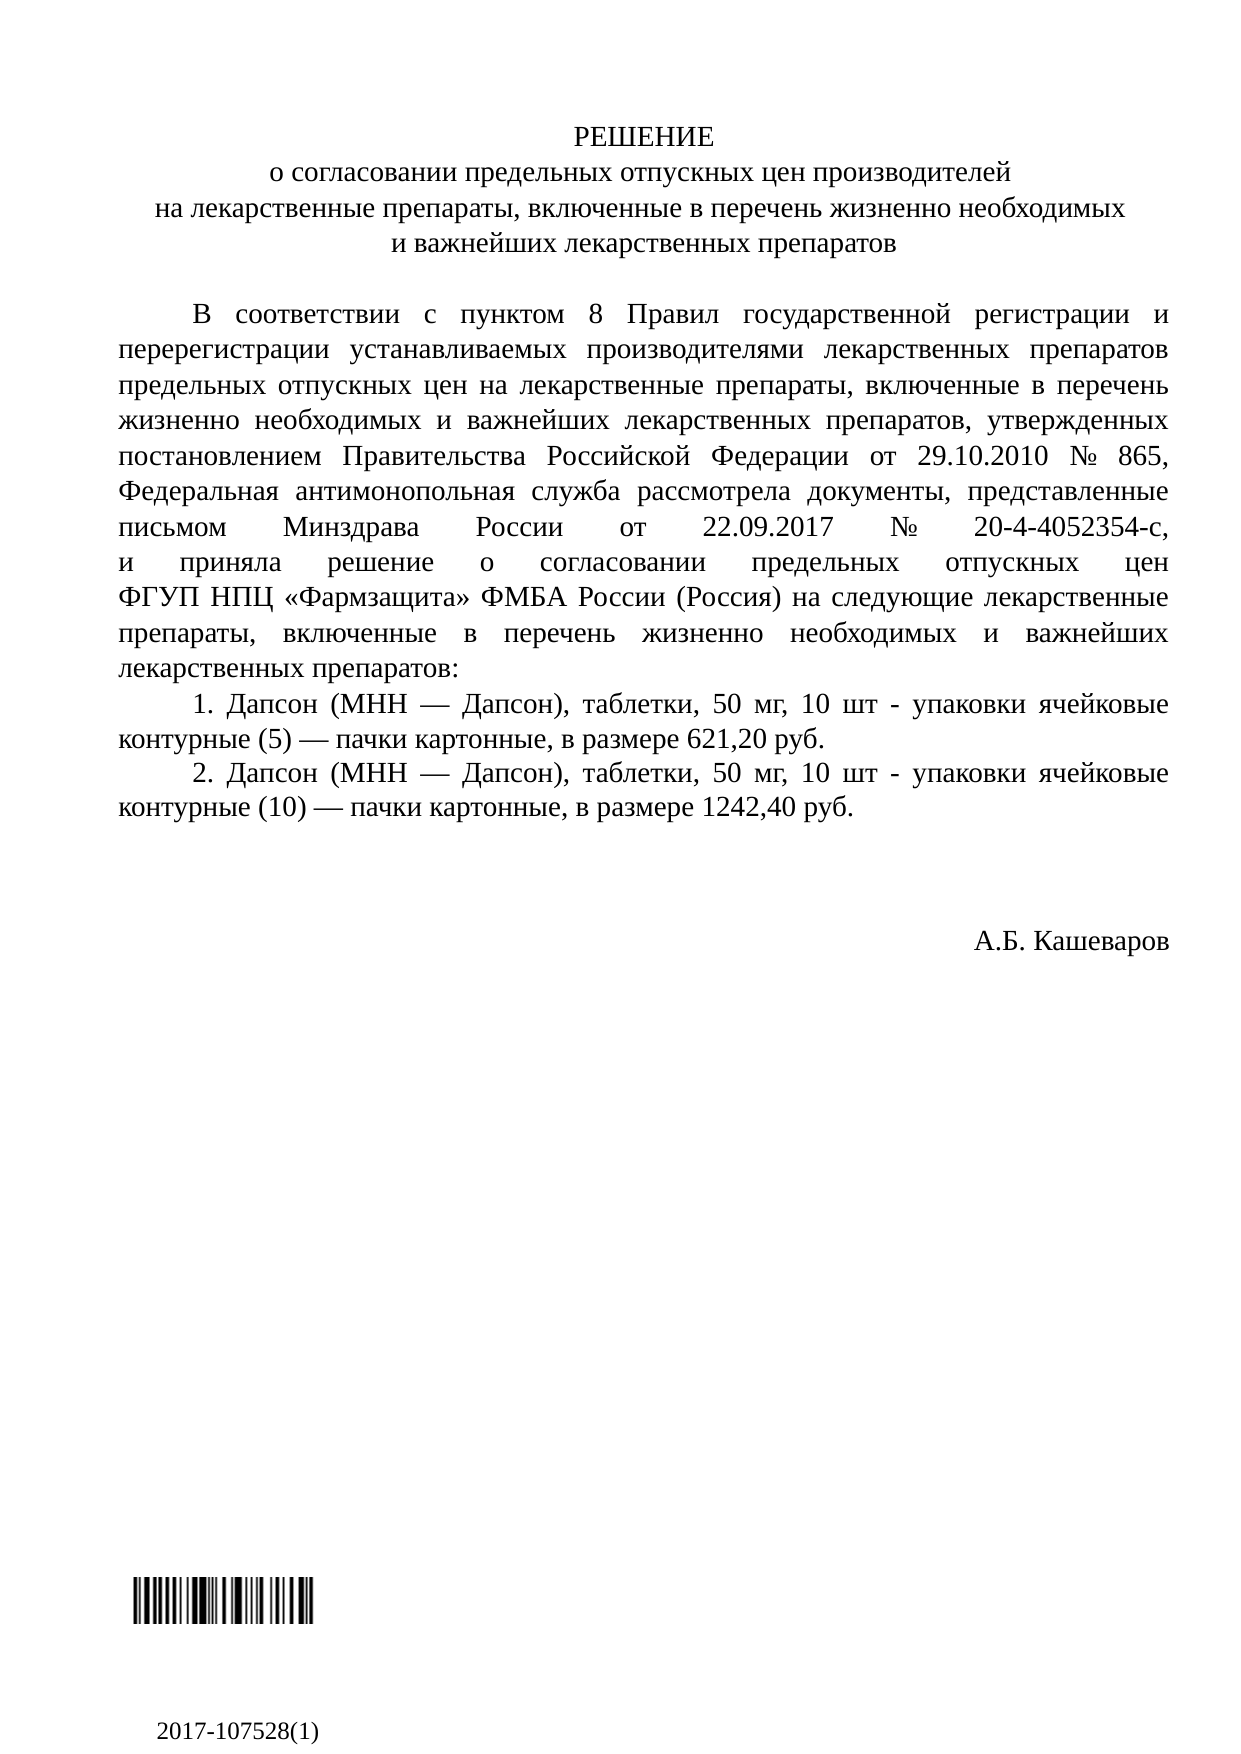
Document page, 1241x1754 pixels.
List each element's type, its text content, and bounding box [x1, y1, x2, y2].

text 2. Дапсон (МНН — Дапсон), таблетки, 50 мг, 10 шт - упаковки ячейковые контурные (10) — пачки картонные, в размере 1242,40 руб. [118, 756, 1170, 823]
text и важнейших лекарственных препаратов [118, 224, 1170, 260]
text А.Б. Кашеваров [898, 923, 1170, 957]
picture [118, 1577, 331, 1624]
text РЕШЕНИЕ [118, 118, 1170, 153]
text В соответствии с пунктом 8 Правил государственной регистрации и перерегистрации устанавливаемых производителями лекарственных препаратов предельных отпускных цен на лекарственные препараты, включенные в перечень жизненно необходимых и важнейших лекарственных препаратов, утвержденных постановлением Правительства Российской Федерации от 29.10.2010 № 865, Федеральная антимонопольная служба рассмотрела документы, представленные письмом Минздрава России от 22.09.2017 № 20-4-4052354-с, и приняла решение о согласовании предельных отпускных цен ФГУП НПЦ «Фармзащита» ФМБА России (Россия) на следующие лекарственные препараты, включенные в перечень жизненно необходимых и важнейших лекарственных препаратов: [118, 295, 1170, 685]
text на лекарственные препараты, включенные в перечень жизненно необходимых [118, 189, 1170, 224]
text 1. Дапсон (МНН — Дапсон), таблетки, 50 мг, 10 шт - упаковки ячейковые контурные (5) — пачки картонные, в размере 621,20 руб. [118, 685, 1170, 756]
text о согласовании предельных отпускных цен производителей [118, 153, 1170, 189]
